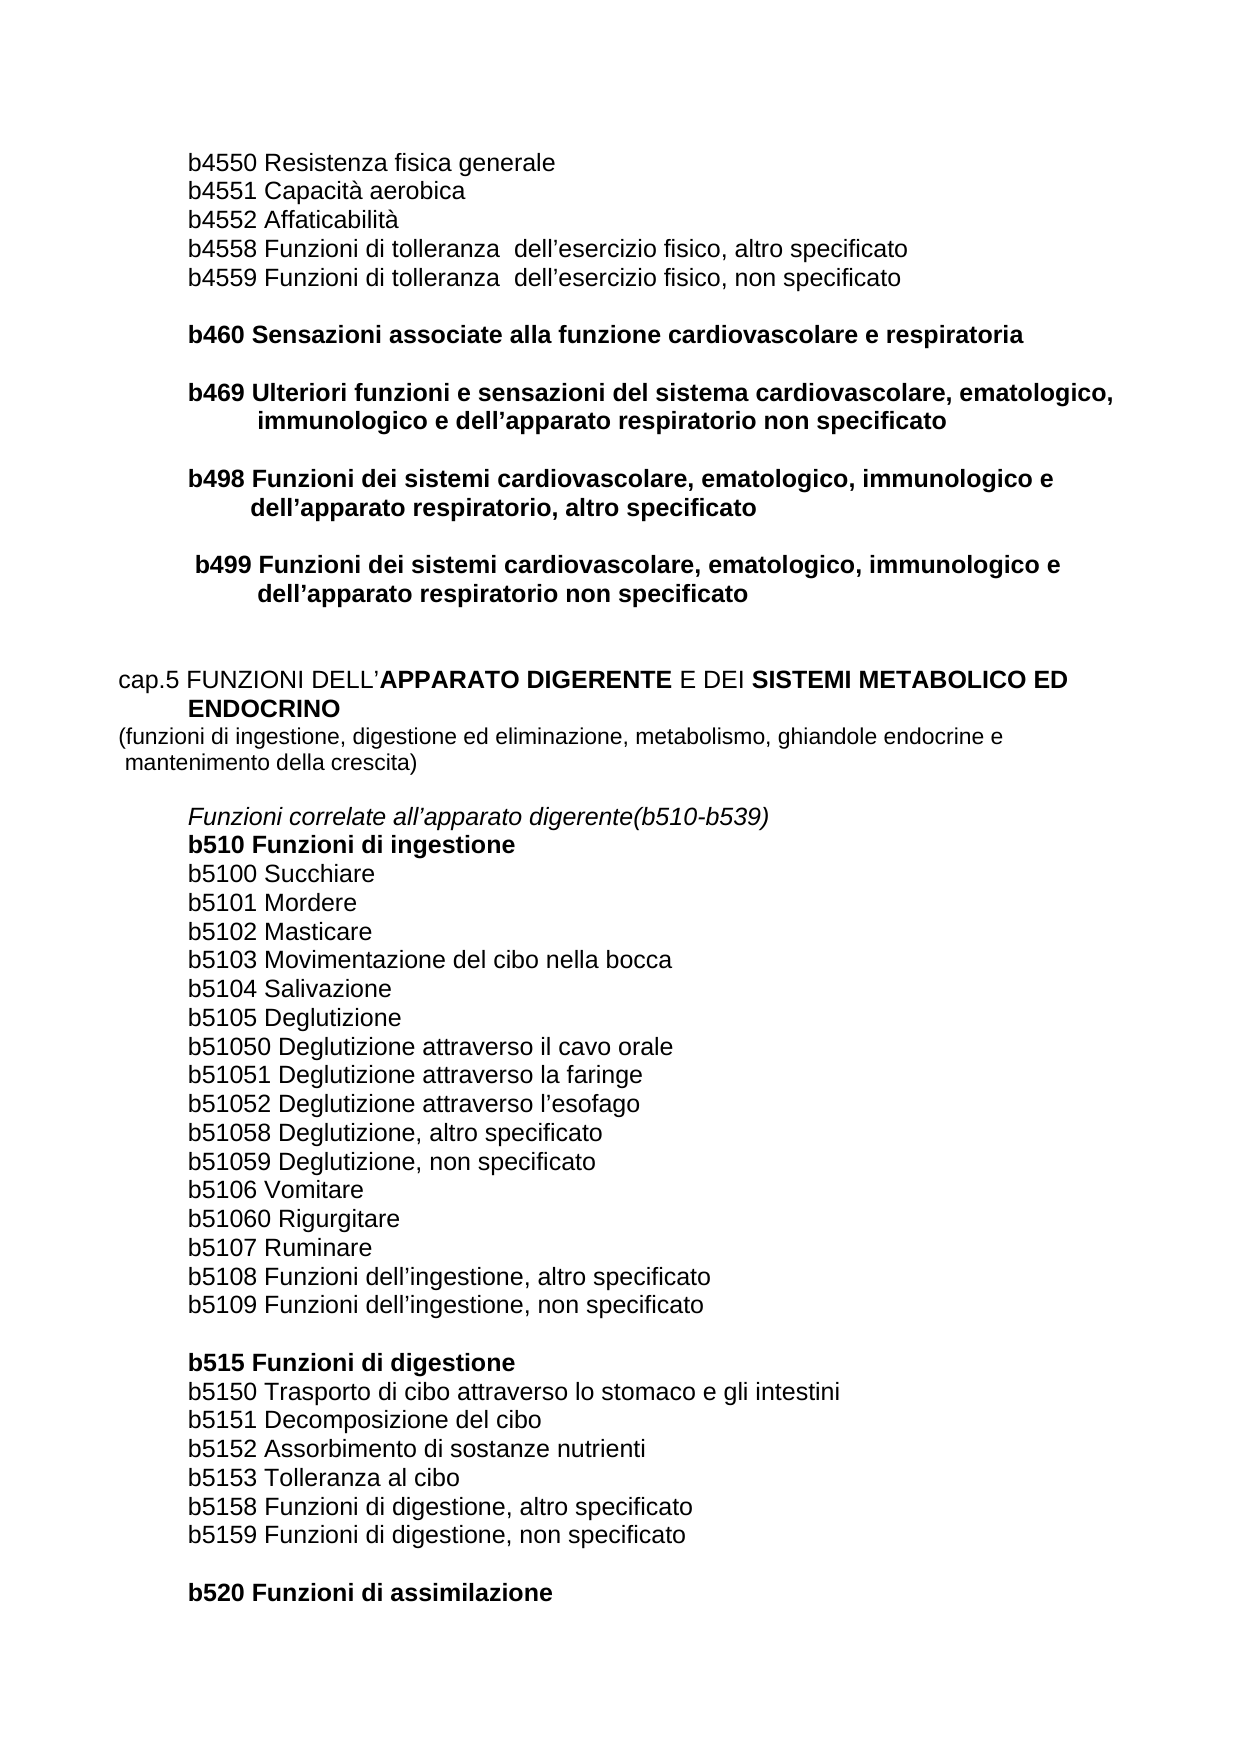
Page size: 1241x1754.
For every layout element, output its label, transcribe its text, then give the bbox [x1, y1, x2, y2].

text b498 Funzioni dei sistemi cardiovascolare, ematologico, immunologico e [118, 464, 1122, 493]
text b4550 Resistenza fisica generale [118, 148, 1122, 176]
text b5105 Deglutizione [118, 1003, 1122, 1032]
text b5102 Masticare [118, 917, 1122, 945]
text b51060 Rigurgitare [118, 1204, 1122, 1233]
text b5150 Trasporto di cibo attraverso lo stomaco e gli intestini [118, 1377, 1122, 1405]
text ENDOCRINO [118, 694, 1122, 723]
text b5109 Funzioni dell’ingestione, non specificato [118, 1290, 1122, 1319]
text b5158 Funzioni di digestione, altro specificato [118, 1492, 1122, 1520]
text dell’apparato respiratorio non specificato [118, 579, 1122, 608]
text b4551 Capacità aerobica [118, 176, 1122, 205]
text dell’apparato respiratorio, altro specificato [118, 493, 1122, 521]
text b4552 Affaticabilità [118, 205, 1122, 234]
text b5152 Assorbimento di sostanze nutrienti [118, 1434, 1122, 1463]
text b510 Funzioni di ingestione [118, 830, 1122, 859]
text b5100 Succhiare [118, 859, 1122, 888]
text b5151 Decomposizione del cibo [118, 1405, 1122, 1434]
text b515 Funzioni di digestione [118, 1348, 1122, 1377]
text mantenimento della crescita) [118, 749, 1122, 775]
text b51050 Deglutizione attraverso il cavo orale [118, 1032, 1122, 1060]
text b520 Funzioni di assimilazione [118, 1578, 1122, 1607]
text b51058 Deglutizione, altro specificato [118, 1118, 1122, 1147]
text b4558 Funzioni di tolleranza dell’esercizio fisico, altro specificato [118, 234, 1122, 263]
text b5153 Tolleranza al cibo [118, 1463, 1122, 1492]
text b460 Sensazioni associate alla funzione cardiovascolare e respiratoria [118, 320, 1122, 349]
text b51059 Deglutizione, non specificato [118, 1147, 1122, 1175]
text b5159 Funzioni di digestione, non specificato [118, 1520, 1122, 1549]
text b499 Funzioni dei sistemi cardiovascolare, ematologico, immunologico e [118, 550, 1122, 579]
text b51052 Deglutizione attraverso l’esofago [118, 1089, 1122, 1118]
text Funzioni correlate all’apparato digerente(b510-b539) [118, 802, 1122, 830]
text immunologico e dell’apparato respiratorio non specificato [118, 406, 1122, 435]
text b5106 Vomitare [118, 1175, 1122, 1204]
text (funzioni di ingestione, digestione ed eliminazione, metabolismo, ghiandole endocrine e [118, 723, 1122, 749]
text b5108 Funzioni dell’ingestione, altro specificato [118, 1262, 1122, 1290]
text b469 Ulteriori funzioni e sensazioni del sistema cardiovascolare, ematologico, [118, 378, 1122, 406]
text b5101 Mordere [118, 888, 1122, 917]
text b4559 Funzioni di tolleranza dell’esercizio fisico, non specificato [118, 263, 1122, 291]
text b5107 Ruminare [118, 1233, 1122, 1262]
text b5104 Salivazione [118, 974, 1122, 1003]
text cap.5 FUNZIONI DELL’APPARATO DIGERENTE E DEI SISTEMI METABOLICO ED [118, 665, 1122, 694]
text b51051 Deglutizione attraverso la faringe [118, 1060, 1122, 1089]
text b5103 Movimentazione del cibo nella bocca [118, 945, 1122, 974]
